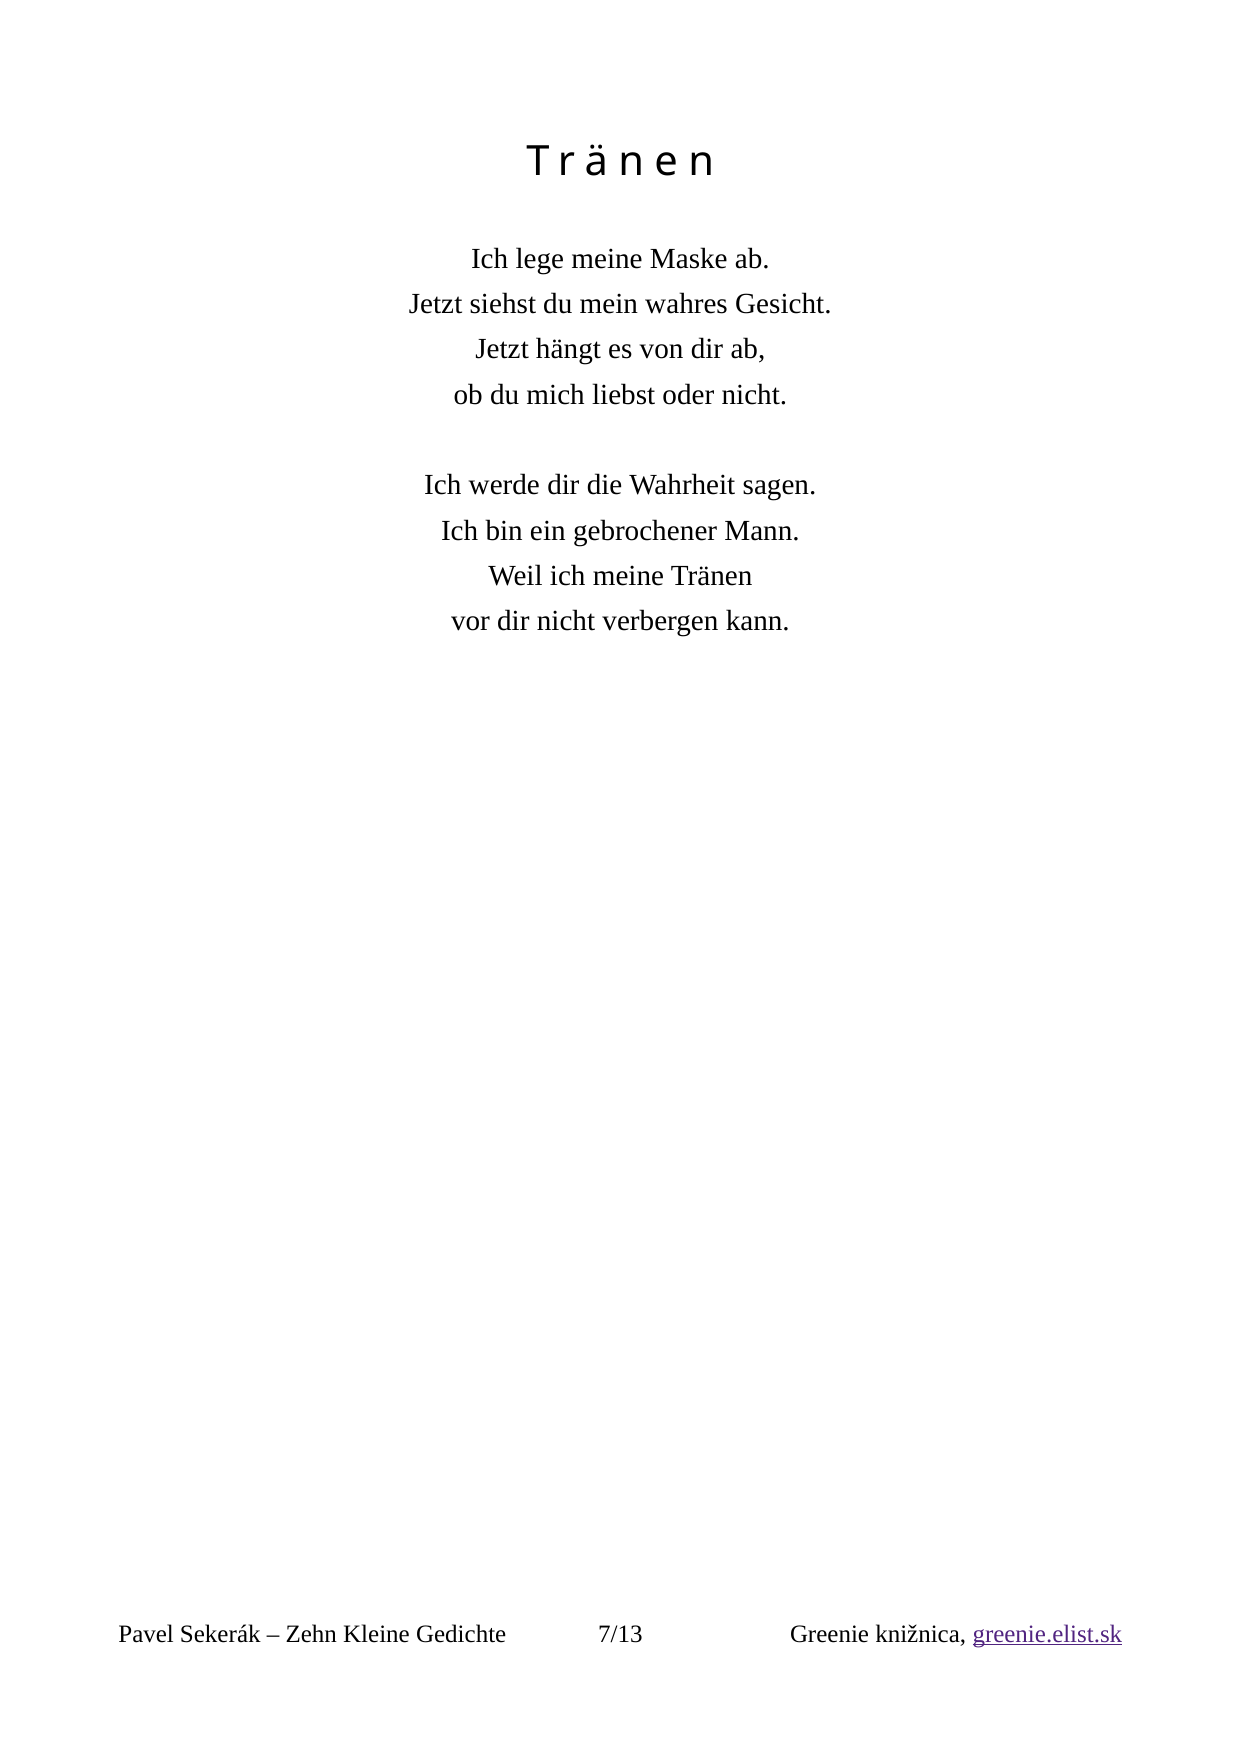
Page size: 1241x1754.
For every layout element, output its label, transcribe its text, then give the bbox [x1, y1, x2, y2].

text Ich bin ein gebrochener Mann. [106, 513, 1134, 546]
text vor dir nicht verbergen kann. [106, 603, 1134, 637]
text ob du mich liebst oder nicht. [106, 377, 1134, 410]
text Jetzt siehst du mein wahres Gesicht. [106, 286, 1134, 320]
text Weil ich meine Tränen [106, 558, 1134, 592]
text Ich werde dir die Wahrheit sagen. [106, 467, 1134, 501]
text Jetzt hängt es von dir ab, [106, 332, 1134, 365]
subtitle Tränen [106, 131, 1134, 188]
text Ich lege meine Maske ab. [106, 241, 1134, 274]
